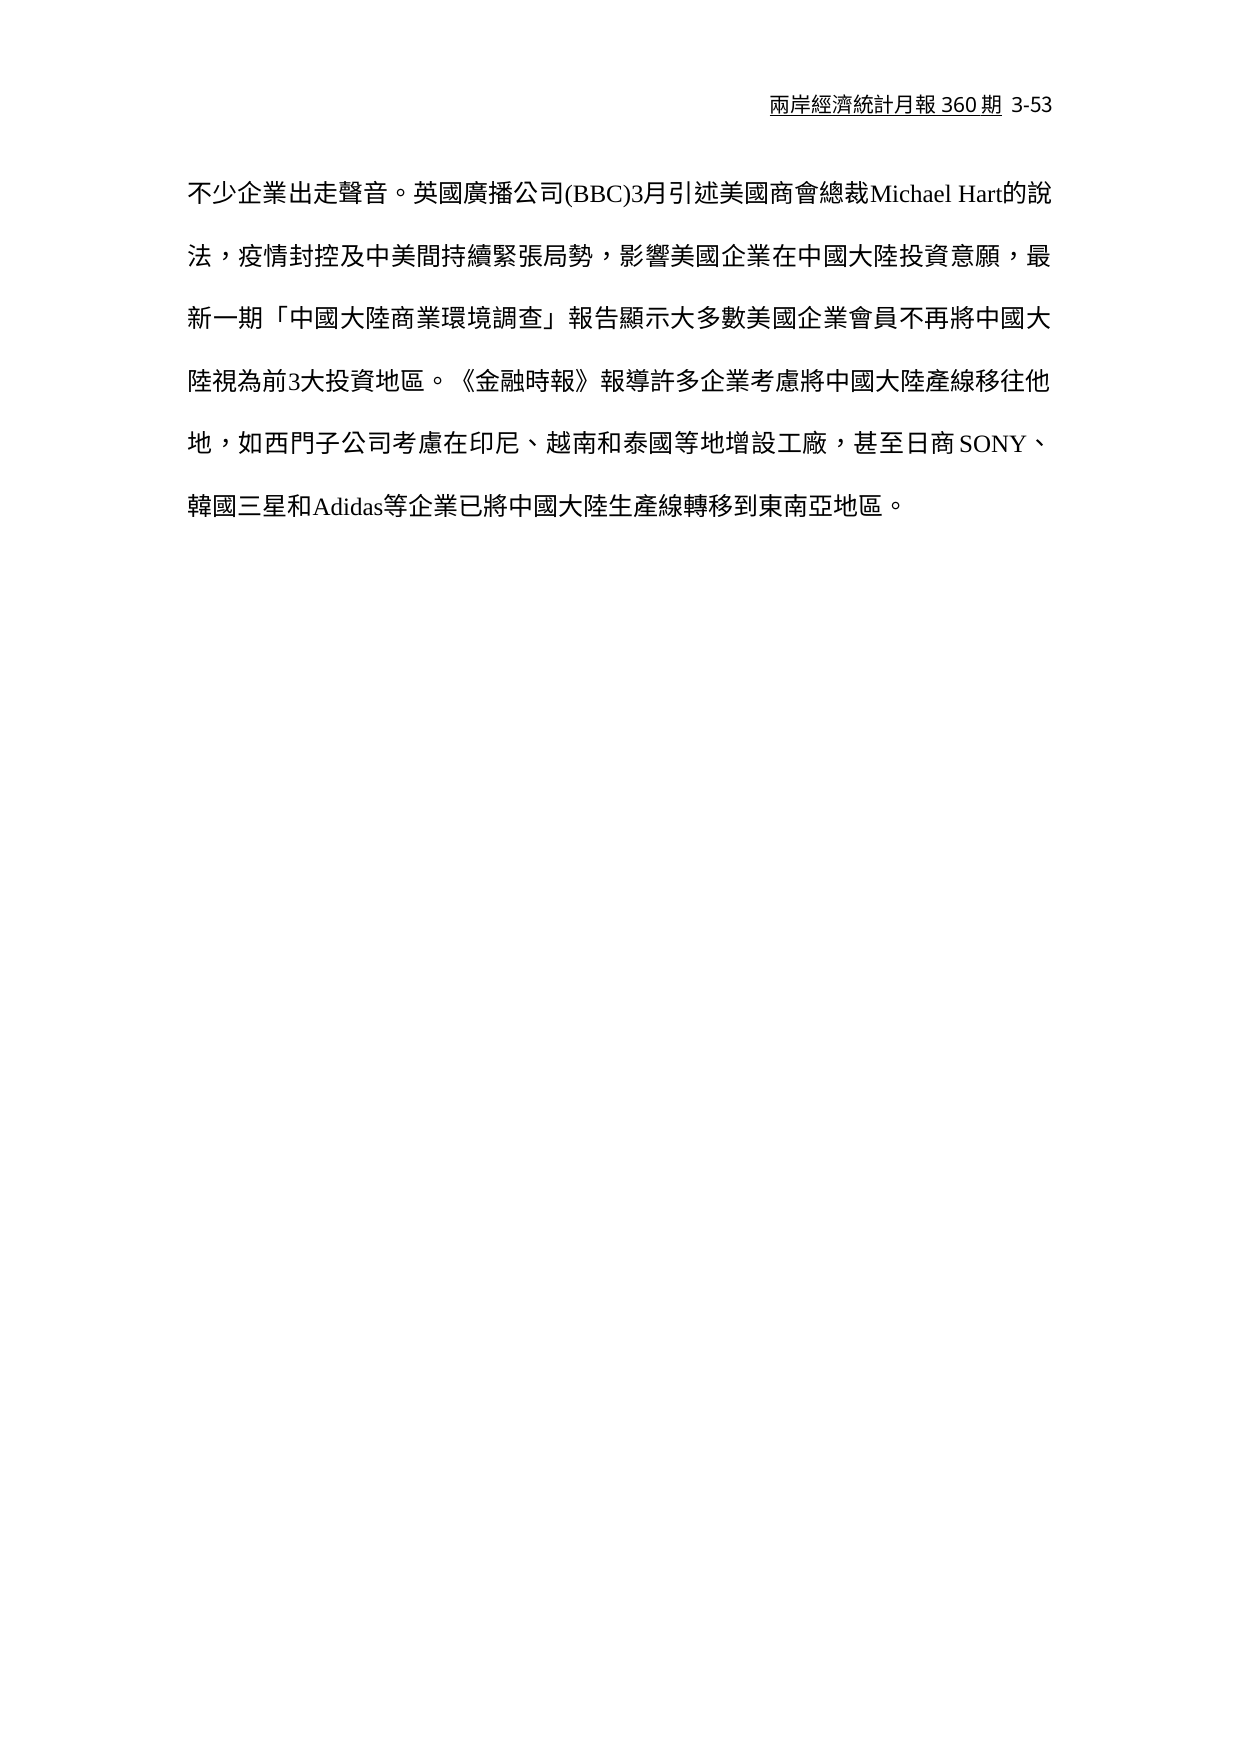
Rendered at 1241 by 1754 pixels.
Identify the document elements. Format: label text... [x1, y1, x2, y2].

text 不少企業出走聲音。英國廣播公司(BBC)3月引述美國商會總裁Michael Hart的說法，疫情封控及中美間持續緊張局勢，影響美國企業在中國大陸投資意願，最新一期「中國大陸商業環境調查」報告顯示大多數美國企業會員不再將中國大陸視為前3大投資地區。《金融時報》報導許多企業考慮將中國大陸產線移往他地，如西門子公司考慮在印尼、越南和泰國等地增設工廠，甚至日商SONY、韓國三星和Adidas等企業已將中國大陸生產線轉移到東南亞地區。 [187, 150, 1053, 525]
